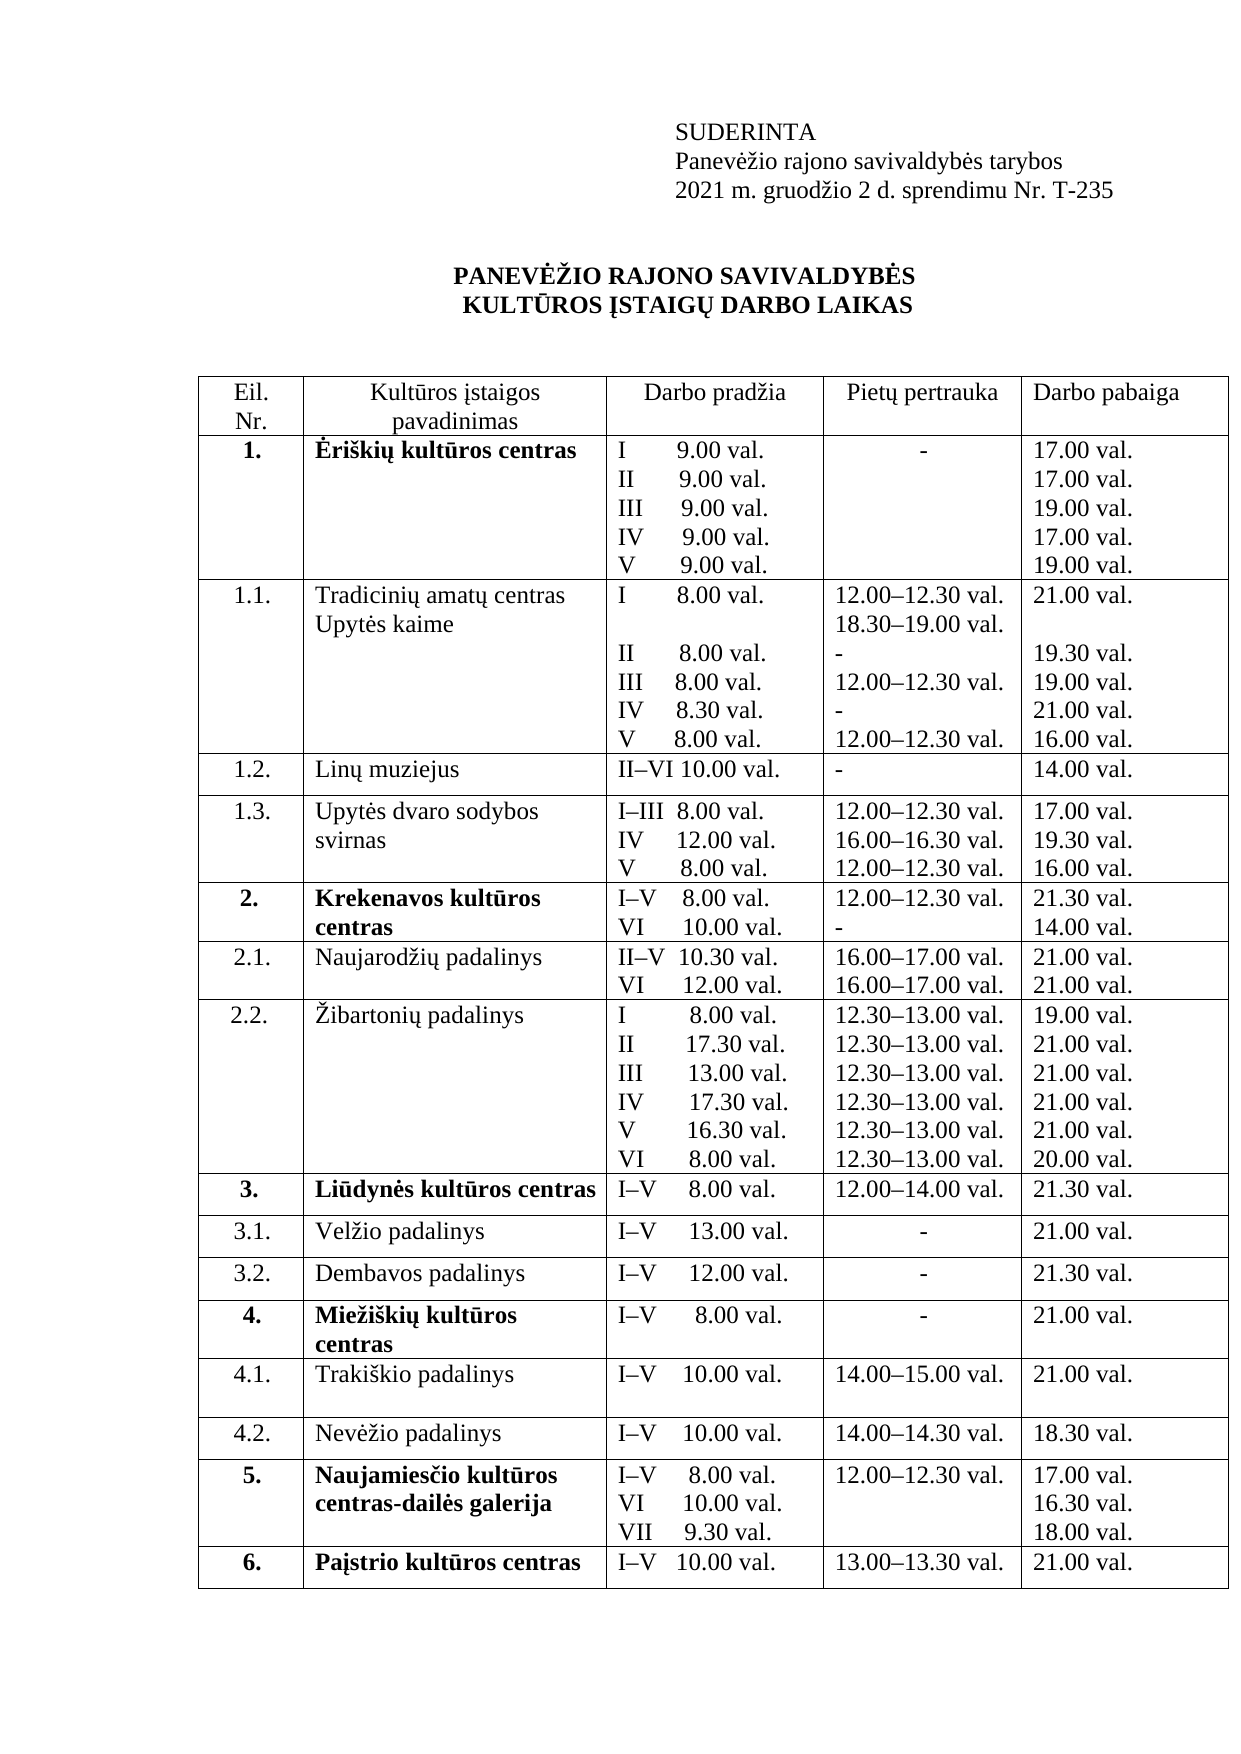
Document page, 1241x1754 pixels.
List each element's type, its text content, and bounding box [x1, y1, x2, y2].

text SUDERINTA [675, 117, 1181, 146]
table_cell 2. [199, 883, 303, 941]
table_cell Žibartonių padalinys [304, 1000, 606, 1173]
table_cell 12.00–14.00 val. [824, 1174, 1021, 1215]
table_cell 4.1. [199, 1359, 303, 1417]
table_cell 16.00–17.00 val. 16.00–17.00 val. [824, 942, 1021, 999]
table_cell 6. [199, 1547, 303, 1588]
table_cell I–III 8.00 val. IV 12.00 val. V 8.00 val. [607, 796, 823, 882]
table_cell Dembavos padalinys [304, 1258, 606, 1299]
table_cell I–V 8.00 val. [607, 1174, 823, 1215]
table_cell 17.00 val. 16.30 val. 18.00 val. [1022, 1460, 1228, 1546]
table_cell 12.00–12.30 val. [824, 1460, 1021, 1546]
table_cell 21.30 val. [1022, 1258, 1228, 1299]
table_cell 17.00 val. 17.00 val. 19.00 val. 17.00 val. 19.00 val. [1022, 436, 1228, 579]
table_cell I–V 10.00 val. [607, 1547, 823, 1588]
table_cell 2.2. [199, 1000, 303, 1173]
table_cell 21.00 val. [1022, 1301, 1228, 1358]
table_header Darbo pradžia [607, 377, 823, 434]
table_header Darbo pabaiga [1022, 377, 1228, 434]
table_cell - [824, 1301, 1021, 1358]
table_cell Naujarodžių padalinys [304, 942, 606, 999]
table_cell Paįstrio kultūros centras [304, 1547, 606, 1588]
table_cell I 8.00 val. II 8.00 val. III 8.00 val. IV 8.30 val. V 8.00 val. [607, 580, 823, 753]
table_cell - [824, 1258, 1021, 1299]
table_cell Miežiškių kultūros centras [304, 1301, 606, 1358]
table_cell Upytės dvaro sodybos svirnas [304, 796, 606, 882]
table_cell Naujamiesčio kultūros centras-dailės galerija [304, 1460, 606, 1546]
table_cell - [824, 436, 1021, 579]
table_cell Krekenavos kultūros centras [304, 883, 606, 941]
table_cell Trakiškio padalinys [304, 1359, 606, 1417]
table_cell - [824, 754, 1021, 795]
table_cell 1. [199, 436, 303, 579]
table_cell II–V 10.30 val. VI 12.00 val. [607, 942, 823, 999]
table_cell 14.00–15.00 val. [824, 1359, 1021, 1417]
table_cell 3.2. [199, 1258, 303, 1299]
table_cell 4.2. [199, 1418, 303, 1459]
table_cell I–V 8.00 val. VI 10.00 val. [607, 883, 823, 941]
text PANEVĖŽIO RAJONO SAVIVALDYBĖS [187, 261, 1181, 290]
table_cell Nevėžio padalinys [304, 1418, 606, 1459]
table_cell 5. [199, 1460, 303, 1546]
table_cell 21.30 val. 14.00 val. [1022, 883, 1228, 941]
table_header Pietų pertrauka [824, 377, 1021, 434]
text 2021 m. gruodžio 2 d. sprendimu Nr. T-235 [675, 175, 1181, 203]
table_cell 21.00 val. [1022, 1547, 1228, 1588]
table_cell 19.00 val. 21.00 val. 21.00 val. 21.00 val. 21.00 val. 20.00 val. [1022, 1000, 1228, 1173]
table_cell I–V 10.00 val. [607, 1359, 823, 1417]
table_cell 21.00 val. [1022, 1359, 1228, 1417]
table_cell - [824, 1216, 1021, 1257]
table_cell Ėriškių kultūros centras [304, 436, 606, 579]
text Panevėžio rajono savivaldybės tarybos [675, 146, 1181, 175]
table_cell 14.00 val. [1022, 754, 1228, 795]
table_cell 18.30 val. [1022, 1418, 1228, 1459]
table_cell I–V 10.00 val. [607, 1418, 823, 1459]
table_header Kultūros įstaigos pavadinimas [304, 377, 606, 434]
table_cell 14.00–14.30 val. [824, 1418, 1021, 1459]
table_cell 12.00–12.30 val. 16.00–16.30 val. 12.00–12.30 val. [824, 796, 1021, 882]
table_cell 4. [199, 1301, 303, 1358]
table_cell 21.00 val. 21.00 val. [1022, 942, 1228, 999]
table_cell 3. [199, 1174, 303, 1215]
table_cell I–V 13.00 val. [607, 1216, 823, 1257]
table_cell 12.00–12.30 val. 18.30–19.00 val. - 12.00–12.30 val. - 12.00–12.30 val. [824, 580, 1021, 753]
table_cell 12.00–12.30 val. - [824, 883, 1021, 941]
table_cell Liūdynės kultūros centras [304, 1174, 606, 1215]
table_cell 13.00–13.30 val. [824, 1547, 1021, 1588]
table_cell I–V 8.00 val. VI 10.00 val. VII 9.30 val. [607, 1460, 823, 1546]
table_cell 21.00 val. 19.30 val. 19.00 val. 21.00 val. 16.00 val. [1022, 580, 1228, 753]
table_cell Tradicinių amatų centras Upytės kaime [304, 580, 606, 753]
table_cell 21.00 val. [1022, 1216, 1228, 1257]
table_header Eil. Nr. [199, 377, 303, 434]
table_cell II–VI 10.00 val. [607, 754, 823, 795]
table_cell 1.3. [199, 796, 303, 882]
table_cell 17.00 val. 19.30 val. 16.00 val. [1022, 796, 1228, 882]
table_cell 1.1. [199, 580, 303, 753]
table_cell 21.30 val. [1022, 1174, 1228, 1215]
table_cell 3.1. [199, 1216, 303, 1257]
table_cell I 9.00 val. II 9.00 val. III 9.00 val. IV 9.00 val. V 9.00 val. [607, 436, 823, 579]
table_cell 2.1. [199, 942, 303, 999]
table_cell 12.30–13.00 val. 12.30–13.00 val. 12.30–13.00 val. 12.30–13.00 val. 12.30–13.00 val. 12.30–13.00 val. [824, 1000, 1021, 1173]
text KULTŪROS ĮSTAIGŲ DARBO LAIKAS [187, 290, 1181, 318]
table_cell Velžio padalinys [304, 1216, 606, 1257]
table_cell I–V 8.00 val. [607, 1301, 823, 1358]
table_cell I–V 12.00 val. [607, 1258, 823, 1299]
table_cell 1.2. [199, 754, 303, 795]
table_cell I 8.00 val. II 17.30 val. III 13.00 val. IV 17.30 val. V 16.30 val. VI 8.00 val. [607, 1000, 823, 1173]
table_cell Linų muziejus [304, 754, 606, 795]
